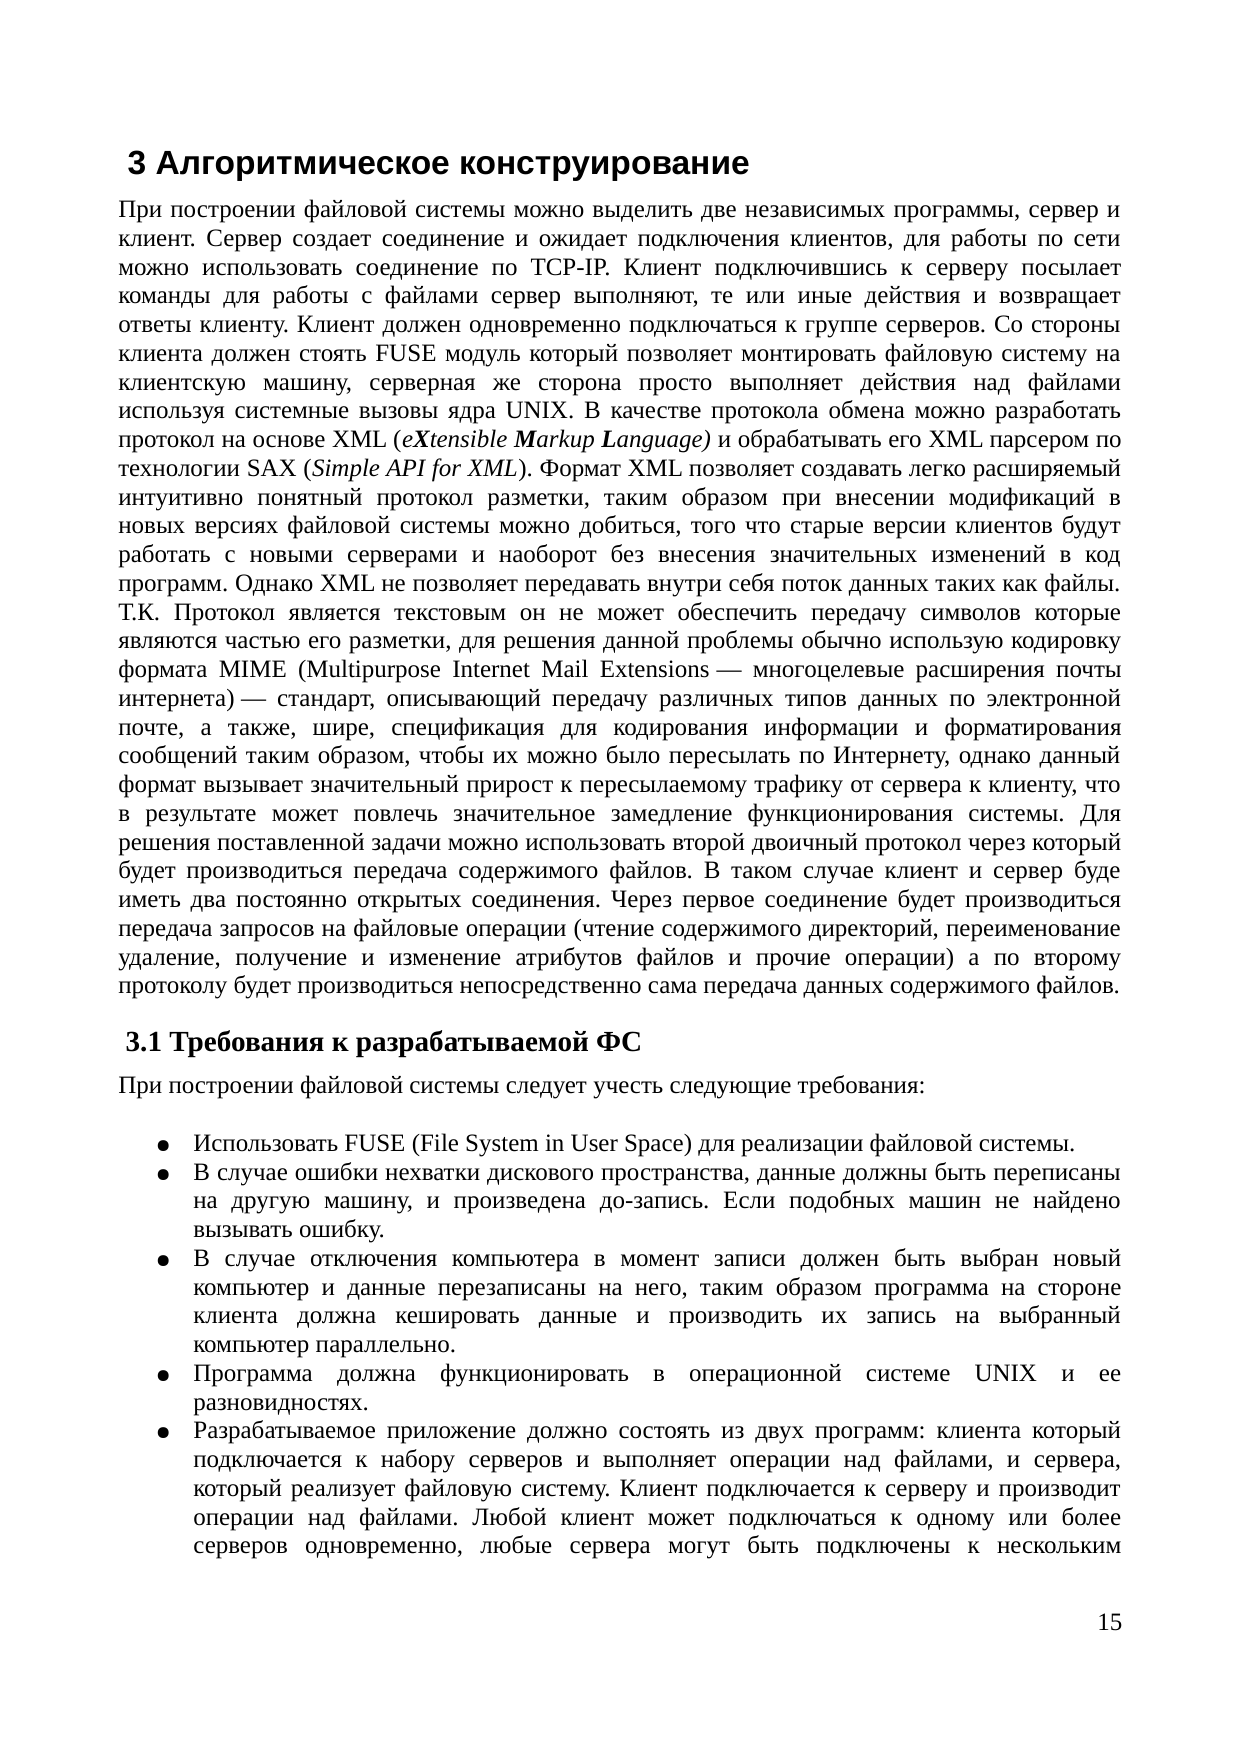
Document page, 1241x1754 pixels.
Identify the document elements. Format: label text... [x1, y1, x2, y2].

list Использовать FUSE (File System in User Space) для реализации файловой системы. [156, 1128, 1122, 1157]
list В случае ошибки нехватки дискового пространства, данные должны быть переписаны на другую машину, и произведена до-запись. Если подобных машин не найдено вызывать ошибку. [156, 1157, 1122, 1243]
list Разрабатываемое приложение должно состоять из двух программ: клиента который подключается к набору серверов и выполняет операции над файлами, и сервера, который реализует файловую систему. Клиент подключается к серверу и производит операции над файлами. Любой клиент может подключаться к одному или более серверов одновременно, любые сервера могут быть подключены к нескольким [156, 1415, 1122, 1559]
text При построении файловой системы можно выделить две независимых программы, сервер и клиент. Сервер создает соединение и ожидает подключения клиентов, для работы по сети можно использовать соединение по TCP-IP. Клиент подключившись к серверу посылает команды для работы с файлами сервер выполняют, те или иные действия и возвращает ответы клиенту. Клиент должен одновременно подключаться к группе серверов. Со стороны клиента должен стоять FUSE модуль который позволяет монтировать файловую систему на клиентскую машину, серверная же сторона просто выполняет действия над файлами используя системные вызовы ядра UNIX. В качестве протокола обмена можно разработать протокол на основе XML (eXtensible Markup Language) и обрабатывать его XML парсером по технологии SAX (Simple API for XML). Формат XML позволяет создавать легко расширяемый интуитивно понятный протокол разметки, таким образом при внесении модификаций в новых версиях файловой системы можно добиться, того что старые версии клиентов будут работать с новыми серверами и наоборот без внесения значительных изменений в код программ. Однако XML не позволяет передавать внутри себя поток данных таких как файлы. Т.К. Протокол является текстовым он не может обеспечить передачу символов которые являются частью его разметки, для решения данной проблемы обычно использую кодировку формата MIME (Multipurpose Internet Mail Extensions — многоцелевые расширения почты интернета) — стандарт, описывающий передачу различных типов данных по электронной почте, а также, шире, спецификация для кодирования информации и форматирования сообщений таким образом, чтобы их можно было пересылать по Интернету, однако данный формат вызывает значительный прирост к пересылаемому трафику от сервера к клиенту, что в результате может повлечь значительное замедление функционирования системы. Для решения поставленной задачи можно использовать второй двоичный протокол через который будет производиться передача содержимого файлов. В таком случае клиент и сервер буде иметь два постоянно открытых соединения. Через первое соединение будет производиться передача запросов на файловые операции (чтение содержимого директорий, переименование удаление, получение и изменение атрибутов файлов и прочие операции) а по второму протоколу будет производиться непосредственно сама передача данных содержимого файлов. [118, 194, 1122, 999]
subtitle Алгоритмическое конструирование [118, 143, 1122, 182]
list Программа должна функционировать в операционной системе UNIX и ее разновидностях. [156, 1358, 1122, 1415]
subtitle Требования к разрабатываемой ФС [118, 1024, 1122, 1058]
list В случае отключения компьютера в момент записи должен быть выбран новый компьютер и данные перезаписаны на него, таким образом программа на стороне клиента должна кешировать данные и производить их запись на выбранный компьютер параллельно. [156, 1243, 1122, 1358]
text При построении файловой системы следует учесть следующие требования: [118, 1070, 1122, 1099]
